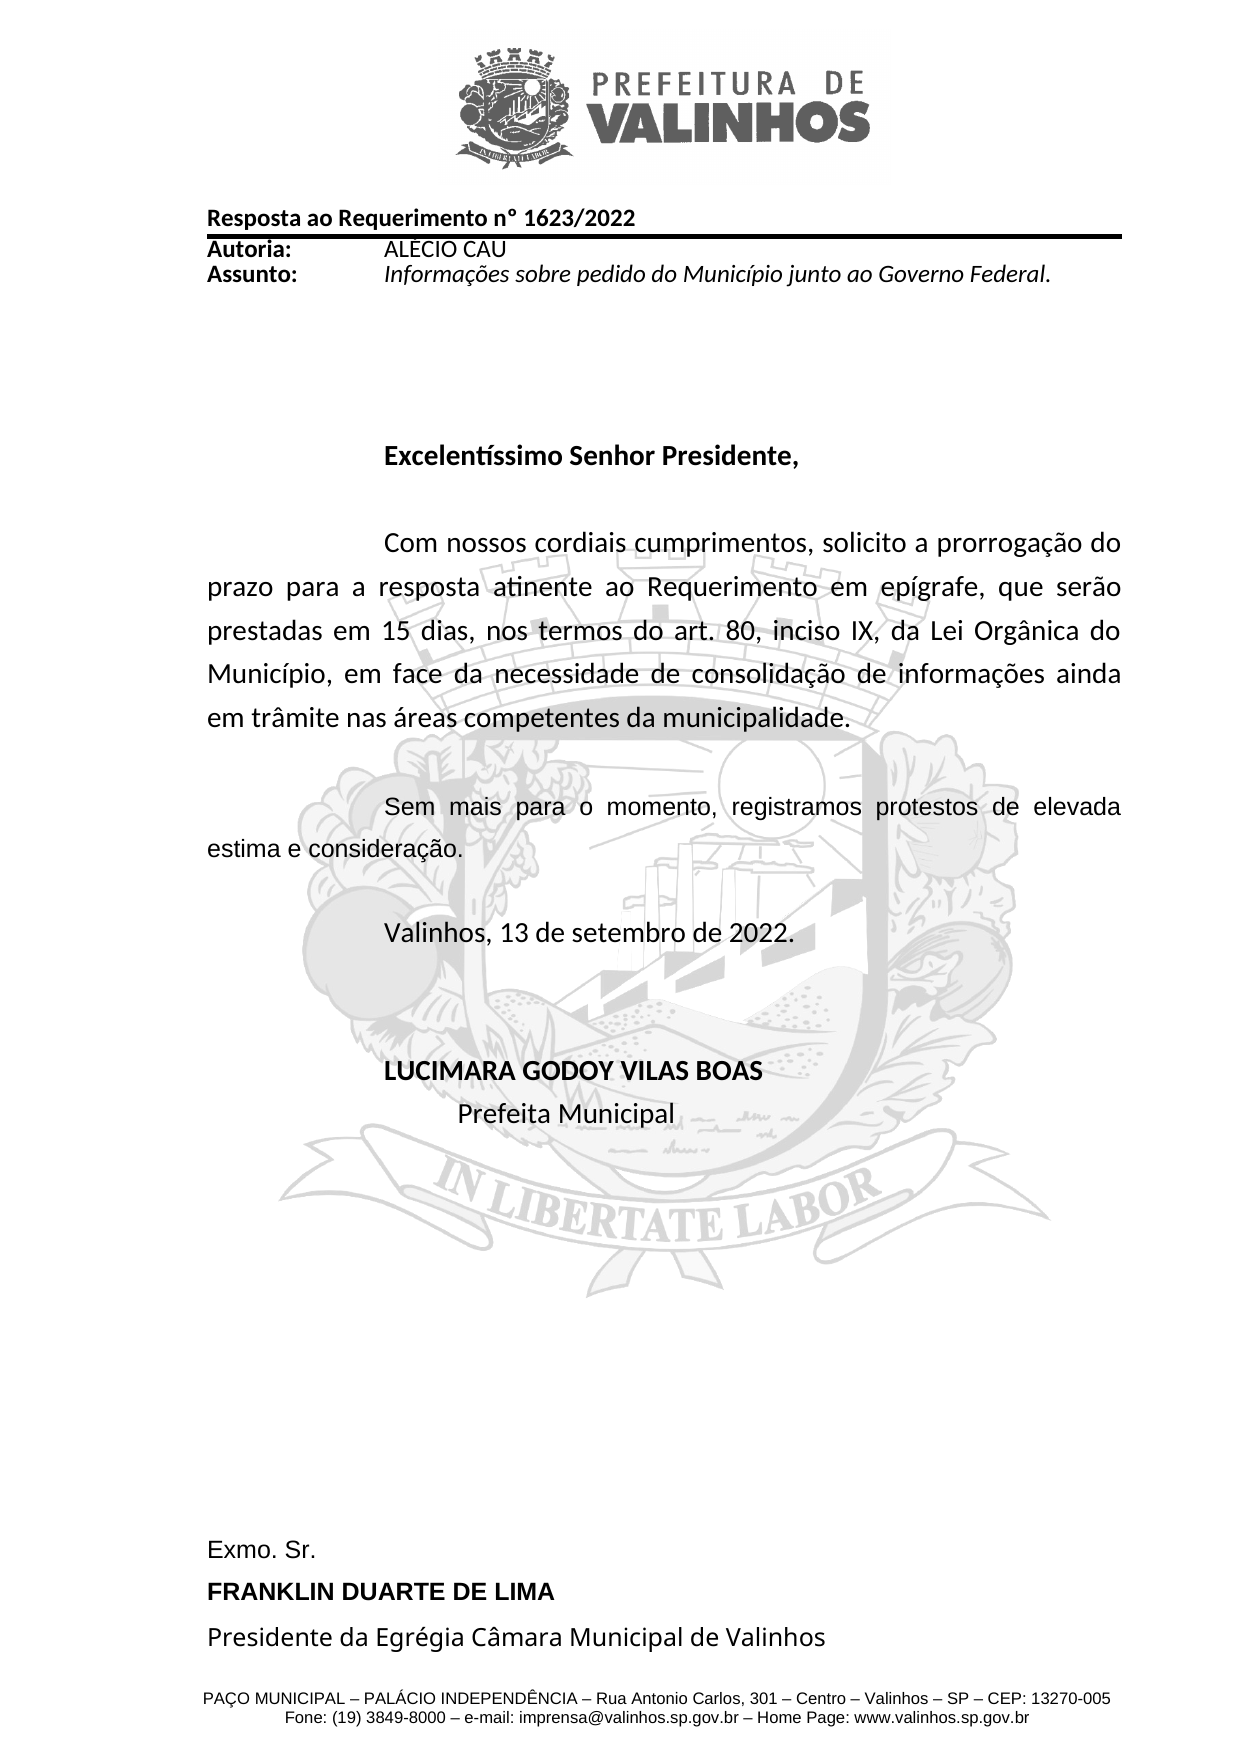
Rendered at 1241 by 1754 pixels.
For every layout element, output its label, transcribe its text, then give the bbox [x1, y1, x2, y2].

text Valinhos, 13 de setembro de 2022. [207, 921, 235, 950]
picture [235, 506, 1094, 1342]
text Prefeita Municipal [1094, 1102, 1122, 1131]
text Valinhos, 13 de setembro de 2022. [1094, 921, 1122, 950]
text Excelentíssimo Senhor Presidente, [207, 443, 1122, 472]
text Prefeita Municipal [207, 1102, 235, 1131]
text LUCIMARA GODOY VILAS BOAS [207, 1058, 235, 1087]
picture [438, 29, 891, 185]
text LUCIMARA GODOY VILAS BOAS [1094, 1058, 1122, 1087]
text Sem mais para o momento, registramos protestos de elevada estima e consideração. [1094, 793, 1122, 863]
text Sem mais para o momento, registramos protestos de elevada estima e consideração. [207, 793, 235, 863]
